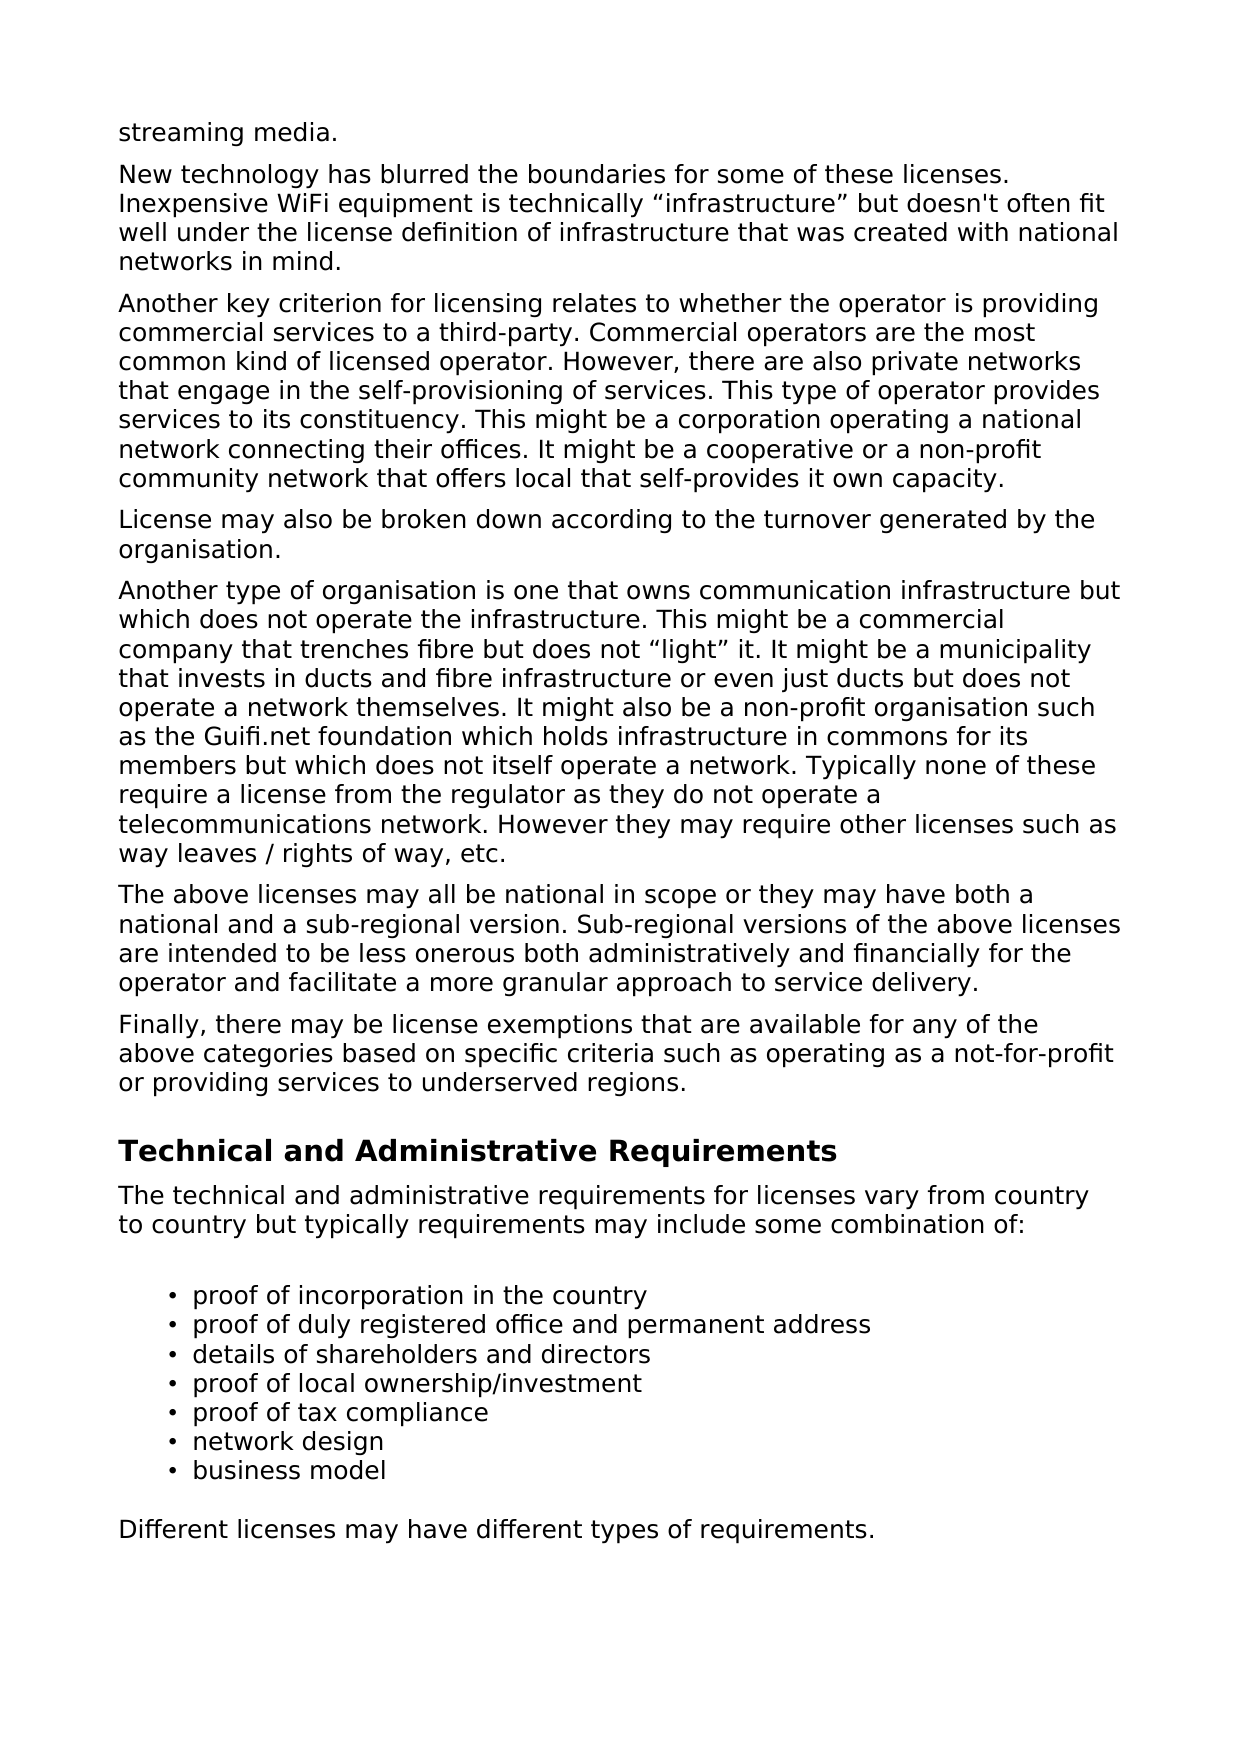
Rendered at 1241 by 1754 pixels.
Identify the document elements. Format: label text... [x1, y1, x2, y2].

text The technical and administrative requirements for licenses vary from country to country but typically requirements may include some combination of: [118, 1181, 1122, 1239]
text Another type of organisation is one that owns communication infrastructure but which does not operate the infrastructure. This might be a commercial company that trenches fibre but does not “light” it. It might be a municipality that invests in ducts and fibre infrastructure or even just ducts but does not operate a network themselves. It might also be a non-profit organisation such as the Guifi.net foundation which holds infrastructure in commons for its members but which does not itself operate a network. Typically none of these require a license from the regulator as they do not operate a telecommunications network. However they may require other licenses such as way leaves / rights of way, etc. [118, 576, 1122, 868]
text Finally, there may be license exemptions that are available for any of the above categories based on specific criteria such as operating as a not-for-profit or providing services to underserved regions. [118, 1010, 1122, 1097]
list proof of tax compliance [177, 1398, 1122, 1427]
text Different licenses may have different types of requirements. [118, 1515, 1122, 1544]
text The above licenses may all be national in scope or they may have both a national and a sub-regional version. Sub-regional versions of the above licenses are intended to be less onerous both administratively and financially for the operator and facilitate a more granular approach to service delivery. [118, 881, 1122, 997]
list proof of local ownership/investment [177, 1369, 1122, 1398]
list proof of duly registered office and permanent address [177, 1311, 1122, 1340]
subtitle Technical and Administrative Requirements [118, 1135, 1122, 1169]
list details of shareholders and directors [177, 1340, 1122, 1369]
text License may also be broken down according to the turnover generated by the organisation. [118, 506, 1122, 564]
list proof of incorporation in the country [177, 1282, 1122, 1311]
text Another key criterion for licensing relates to whether the operator is providing commercial services to a third-party. Commercial operators are the most common kind of licensed operator. However, there are also private networks that engage in the self-provisioning of services. This type of operator provides services to its constituency. This might be a corporation operating a national network connecting their offices. It might be a cooperative or a non-profit community network that offers local that self-provides it own capacity. [118, 289, 1122, 493]
text streaming media. [118, 118, 1122, 147]
text New technology has blurred the boundaries for some of these licenses. Inexpensive WiFi equipment is technically “infrastructure” but doesn't often fit well under the license definition of infrastructure that was created with national networks in mind. [118, 160, 1122, 276]
list network design [177, 1427, 1122, 1457]
list business model [177, 1457, 1122, 1486]
